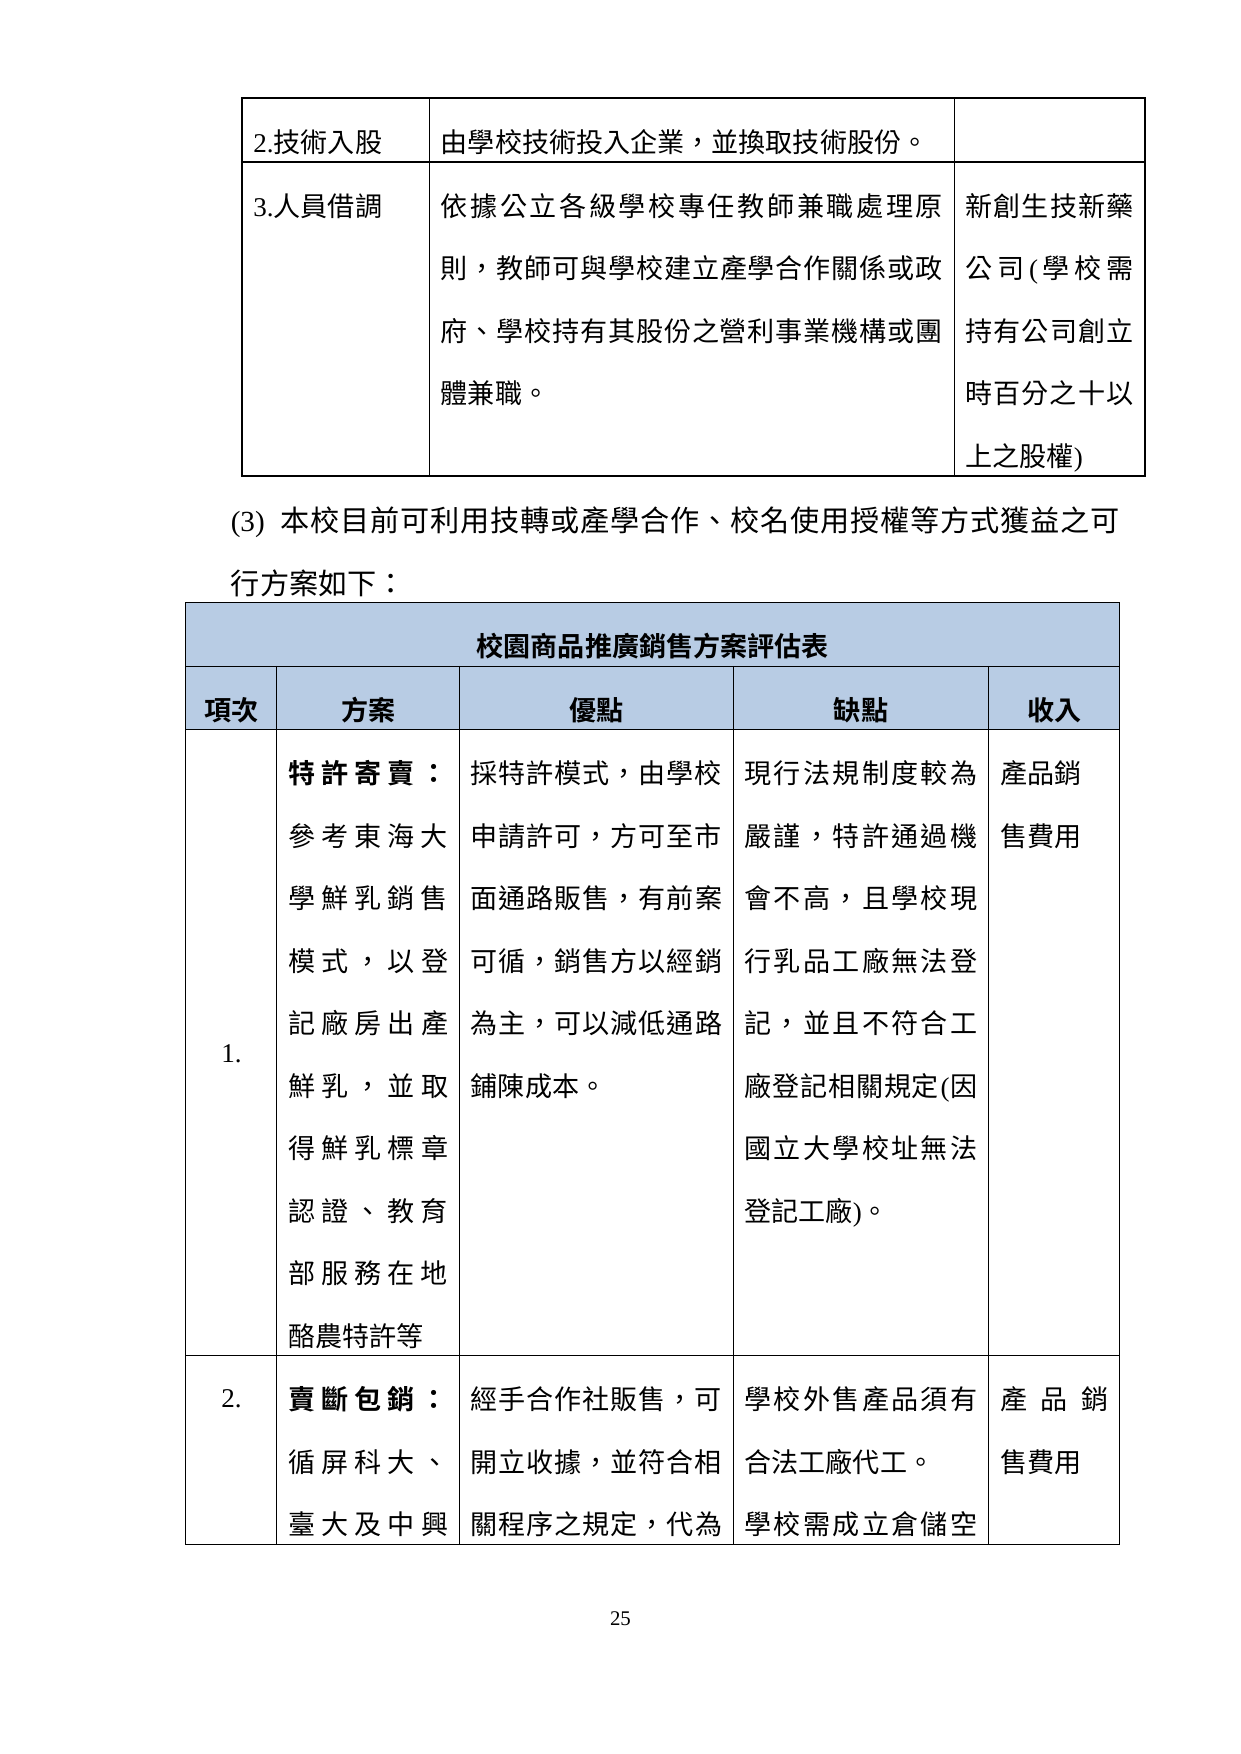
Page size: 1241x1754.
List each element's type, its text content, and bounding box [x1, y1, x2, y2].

table_cell 缺點 [734, 667, 988, 729]
table_cell 現行法規制度較為嚴謹，特許通過機會不高，且學校現行乳品工廠無法登記，並且不符合工廠登記相關規定(因國立大學校址無法登記工廠)。 [734, 730, 988, 1355]
table_cell 產品銷售費用 [989, 1356, 1119, 1544]
list 本校目前可利用技轉或產學合作、校名使用授權等方式獲益之可行方案如下： [231, 477, 1122, 602]
table_cell 新創生技新藥公司(學校需持有公司創立時百分之十以上之股權) [955, 163, 1144, 475]
table_cell 賣斷包銷：循屏科大、臺大及中興 [277, 1356, 459, 1544]
table_cell 方案 [277, 667, 459, 729]
table_cell 優點 [460, 667, 733, 729]
table_cell 學校外售產品須有合法工廠代工。 學校需成立倉儲空 [734, 1356, 988, 1544]
table_cell 3.人員借調 [243, 163, 429, 475]
table_cell 採特許模式，由學校申請許可，方可至市面通路販售，有前案可循，銷售方以經銷為主，可以減低通路鋪陳成本。 [460, 730, 733, 1355]
table_cell 特許寄賣：參考東海大學鮮乳銷售模式，以登記廠房出產鮮乳，並取得鮮乳標章認證、教育部服務在地酪農特許等 [277, 730, 459, 1355]
table_cell [955, 99, 1144, 161]
table_cell 項次 [186, 667, 276, 729]
table_cell 依據公立各級學校專任教師兼職處理原則，教師可與學校建立產學合作關係或政府、學校持有其股份之營利事業機構或團體兼職。 [430, 163, 954, 475]
table_cell 由學校技術投入企業，並換取技術股份。 [430, 99, 954, 161]
table_cell 經手合作社販售，可開立收據，並符合相關程序之規定，代為 [460, 1356, 733, 1544]
table_header 校園商品推廣銷售方案評估表 [186, 603, 1119, 666]
table_cell 2.技術入股 [243, 99, 429, 161]
table_cell 產品銷售費用 [989, 730, 1119, 1355]
table_cell 1. [186, 730, 276, 1355]
table_cell 2. [186, 1356, 276, 1544]
table_cell 收入 [989, 667, 1119, 729]
